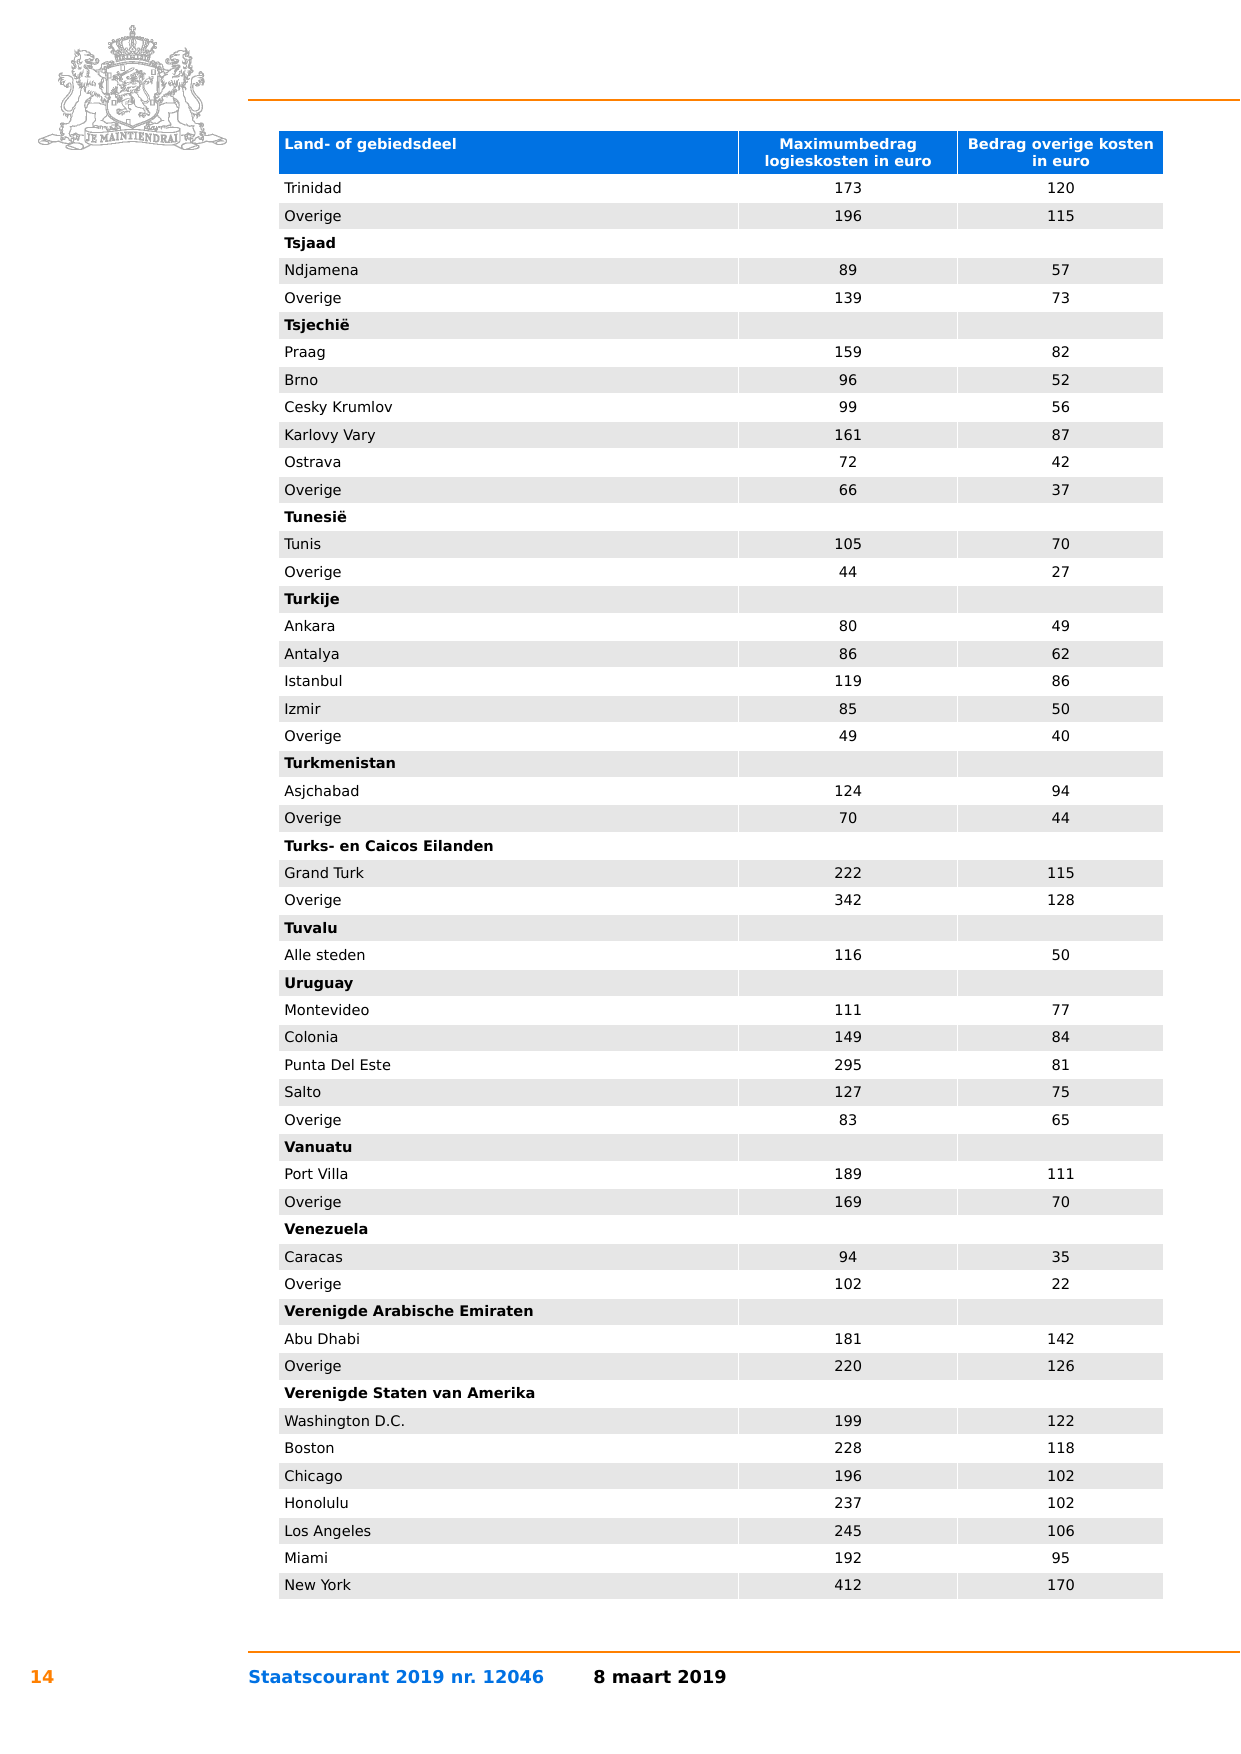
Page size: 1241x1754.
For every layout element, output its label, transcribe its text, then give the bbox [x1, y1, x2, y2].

table_cell Uruguay [279, 970, 738, 996]
table_cell Ostrava [279, 449, 738, 476]
table_cell 66 [739, 477, 957, 503]
table_cell Overige [279, 1353, 738, 1380]
table_cell 94 [958, 778, 1163, 804]
table_cell Karlovy Vary [279, 422, 738, 448]
table_cell 149 [739, 1025, 957, 1051]
table_cell 128 [958, 888, 1163, 914]
table_cell [739, 833, 957, 859]
table_cell Asjchabad [279, 778, 738, 804]
table_cell 95 [958, 1545, 1163, 1571]
table_cell [739, 1381, 957, 1407]
table_cell [739, 970, 957, 996]
table_cell Los Angeles [279, 1518, 738, 1544]
table_cell 94 [739, 1244, 957, 1270]
table_cell [739, 1134, 957, 1161]
table_cell 222 [739, 860, 957, 887]
table_cell 245 [739, 1518, 957, 1544]
table_cell Overige [279, 1271, 738, 1297]
table_cell Honolulu [279, 1490, 738, 1517]
table_cell Ndjamena [279, 258, 738, 284]
table_cell 127 [739, 1079, 957, 1106]
table_cell 70 [958, 1189, 1163, 1215]
table_header Maximumbedrag logieskosten in euro [739, 131, 957, 174]
table_cell Montevideo [279, 997, 738, 1023]
table_cell Overige [279, 888, 738, 914]
table_cell 199 [739, 1408, 957, 1434]
table_cell 115 [958, 203, 1163, 229]
table_cell Salto [279, 1079, 738, 1106]
table_cell 44 [958, 805, 1163, 832]
table_cell [739, 312, 957, 339]
table_cell 96 [739, 367, 957, 393]
table_cell 196 [739, 1463, 957, 1489]
table_cell 189 [739, 1162, 957, 1188]
table_cell 295 [739, 1052, 957, 1078]
table_cell 102 [739, 1271, 957, 1297]
table_cell Turkmenistan [279, 751, 738, 777]
table_cell 35 [958, 1244, 1163, 1270]
table_cell Cesky Krumlov [279, 395, 738, 421]
table_cell 49 [958, 614, 1163, 640]
table_cell 342 [739, 888, 957, 914]
table_cell Overige [279, 723, 738, 749]
table_cell Abu Dhabi [279, 1326, 738, 1352]
table_cell 77 [958, 997, 1163, 1023]
table_cell 169 [739, 1189, 957, 1215]
table_cell Overige [279, 1107, 738, 1133]
table_cell Boston [279, 1436, 738, 1462]
table_cell Overige [279, 559, 738, 585]
table_cell 124 [739, 778, 957, 804]
table_cell 85 [739, 696, 957, 722]
table_cell 161 [739, 422, 957, 448]
table_cell Alle steden [279, 943, 738, 969]
table_cell 126 [958, 1353, 1163, 1380]
table_cell 142 [958, 1326, 1163, 1352]
table_cell 173 [739, 175, 957, 202]
table_cell Miami [279, 1545, 738, 1571]
table_cell Caracas [279, 1244, 738, 1270]
table_cell Venezuela [279, 1216, 738, 1243]
table_cell 111 [739, 997, 957, 1023]
table_cell [739, 1299, 957, 1325]
table_cell [958, 1381, 1163, 1407]
table_cell Turks- en Caicos Eilanden [279, 833, 738, 859]
table_cell Washington D.C. [279, 1408, 738, 1434]
table_cell 81 [958, 1052, 1163, 1078]
table_cell 82 [958, 340, 1163, 366]
table_cell Praag [279, 340, 738, 366]
table_cell 83 [739, 1107, 957, 1133]
table_cell [958, 970, 1163, 996]
table_cell 70 [958, 531, 1163, 558]
table_cell Istanbul [279, 669, 738, 695]
table_cell 75 [958, 1079, 1163, 1106]
table_cell [958, 504, 1163, 530]
table_cell 57 [958, 258, 1163, 284]
table_cell 40 [958, 723, 1163, 749]
table_cell 118 [958, 1436, 1163, 1462]
table_cell Overige [279, 805, 738, 832]
table_cell 116 [739, 943, 957, 969]
table_cell 181 [739, 1326, 957, 1352]
table_cell Overige [279, 1189, 738, 1215]
table_cell 86 [958, 669, 1163, 695]
table_cell Tsjaad [279, 230, 738, 256]
table_cell 192 [739, 1545, 957, 1571]
table_cell 80 [739, 614, 957, 640]
picture [38, 25, 227, 150]
table_cell Colonia [279, 1025, 738, 1051]
table_cell 49 [739, 723, 957, 749]
table_cell 50 [958, 943, 1163, 969]
table_cell [958, 586, 1163, 613]
table_cell 52 [958, 367, 1163, 393]
table_cell Tsjechië [279, 312, 738, 339]
table_cell Vanuatu [279, 1134, 738, 1161]
table_cell Ankara [279, 614, 738, 640]
table_cell [958, 833, 1163, 859]
table_cell 99 [739, 395, 957, 421]
table_cell 106 [958, 1518, 1163, 1544]
table_cell [739, 586, 957, 613]
table_header Land- of gebiedsdeel [279, 131, 738, 174]
table_cell [739, 230, 957, 256]
table_cell 56 [958, 395, 1163, 421]
table_cell [958, 312, 1163, 339]
table_cell 119 [739, 669, 957, 695]
table_cell New York [279, 1573, 738, 1599]
table_cell 89 [739, 258, 957, 284]
table_cell 237 [739, 1490, 957, 1517]
table_cell 65 [958, 1107, 1163, 1133]
table_cell 42 [958, 449, 1163, 476]
table_cell 139 [739, 285, 957, 311]
table_cell 62 [958, 641, 1163, 667]
table_cell 70 [739, 805, 957, 832]
table_cell Verenigde Staten van Amerika [279, 1381, 738, 1407]
table_cell Tuvalu [279, 915, 738, 941]
table_cell 196 [739, 203, 957, 229]
table_header Bedrag overige kosten in euro [958, 131, 1163, 174]
table_cell 27 [958, 559, 1163, 585]
table_cell 228 [739, 1436, 957, 1462]
table_cell 115 [958, 860, 1163, 887]
table_cell 84 [958, 1025, 1163, 1051]
table_cell 105 [739, 531, 957, 558]
table_cell 122 [958, 1408, 1163, 1434]
table_cell Chicago [279, 1463, 738, 1489]
table_cell Port Villa [279, 1162, 738, 1188]
table_cell 111 [958, 1162, 1163, 1188]
table_cell Turkije [279, 586, 738, 613]
table_cell [958, 1216, 1163, 1243]
table_cell 37 [958, 477, 1163, 503]
table_cell 22 [958, 1271, 1163, 1297]
table_cell [958, 230, 1163, 256]
table_cell 159 [739, 340, 957, 366]
table_cell [739, 504, 957, 530]
table_cell Overige [279, 285, 738, 311]
table_cell 102 [958, 1463, 1163, 1489]
table_cell Punta Del Este [279, 1052, 738, 1078]
table_cell 412 [739, 1573, 957, 1599]
table_cell 86 [739, 641, 957, 667]
table_cell 170 [958, 1573, 1163, 1599]
table_cell Tunis [279, 531, 738, 558]
table_cell 102 [958, 1490, 1163, 1517]
table_cell 87 [958, 422, 1163, 448]
table_cell [739, 915, 957, 941]
table_cell 73 [958, 285, 1163, 311]
table_cell 120 [958, 175, 1163, 202]
table_cell Izmir [279, 696, 738, 722]
table_cell [958, 915, 1163, 941]
table_cell 72 [739, 449, 957, 476]
table_cell [739, 751, 957, 777]
table_cell Verenigde Arabische Emiraten [279, 1299, 738, 1325]
table_cell Antalya [279, 641, 738, 667]
table_cell Brno [279, 367, 738, 393]
table_cell 220 [739, 1353, 957, 1380]
table_cell [958, 751, 1163, 777]
table_cell Overige [279, 203, 738, 229]
table_cell [958, 1299, 1163, 1325]
table_cell Trinidad [279, 175, 738, 202]
table_cell 50 [958, 696, 1163, 722]
table_cell [958, 1134, 1163, 1161]
table_cell 44 [739, 559, 957, 585]
table_cell [739, 1216, 957, 1243]
table_cell Grand Turk [279, 860, 738, 887]
table_cell Overige [279, 477, 738, 503]
table_cell Tunesië [279, 504, 738, 530]
